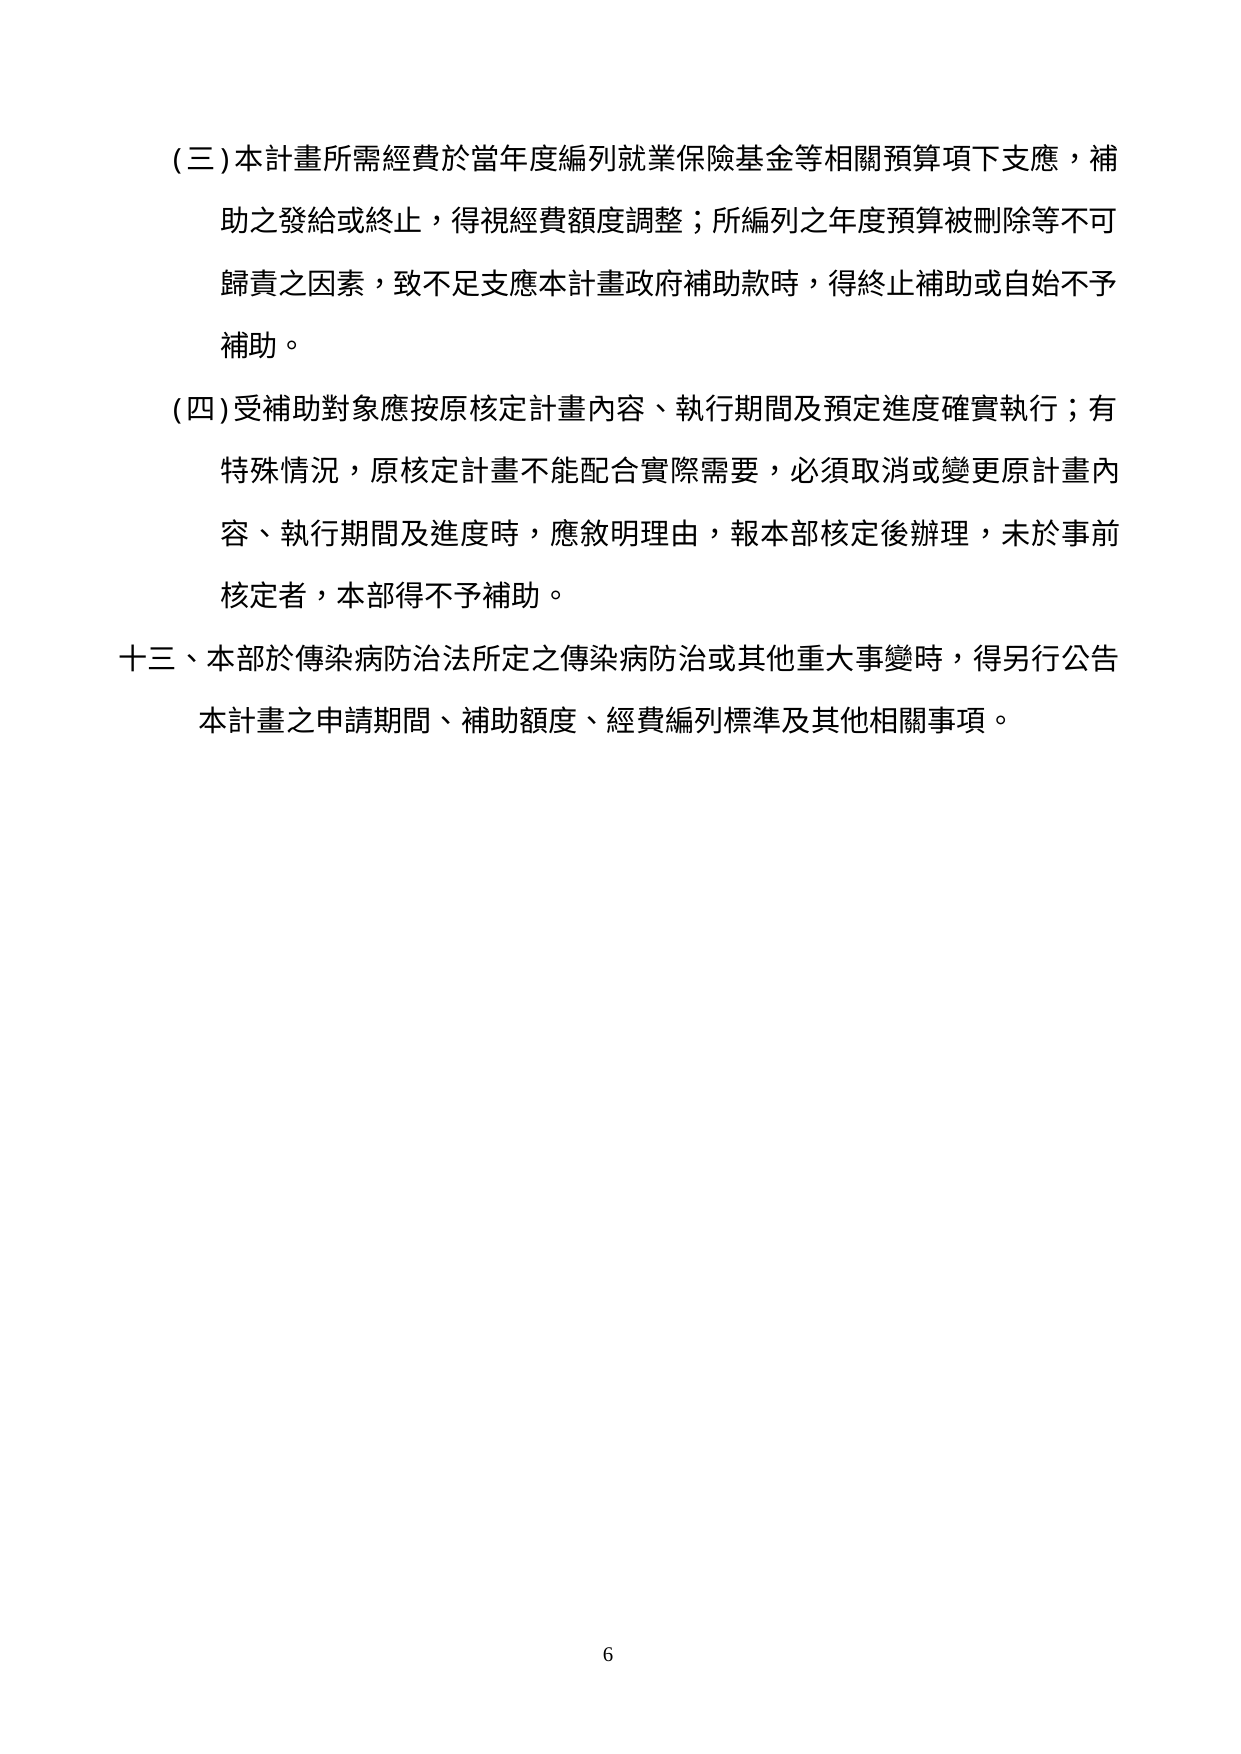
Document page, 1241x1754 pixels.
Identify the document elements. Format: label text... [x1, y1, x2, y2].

text (三)本計畫所需經費於當年度編列就業保險基金等相關預算項下支應，補助之發給或終止，得視經費額度調整；所編列之年度預算被刪除等不可歸責之因素，致不足支應本計畫政府補助款時，得終止補助或自始不予補助。 [168, 115, 1120, 365]
text (四)受補助對象應按原核定計畫內容、執行期間及預定進度確實執行；有特殊情況，原核定計畫不能配合實際需要，必須取消或變更原計畫內容、執行期間及進度時，應敘明理由，報本部核定後辦理，未於事前核定者，本部得不予補助。 [168, 365, 1120, 615]
text 十三、本部於傳染病防治法所定之傳染病防治或其他重大事變時，得另行公告本計畫之申請期間、補助額度、經費編列標準及其他相關事項。 [118, 615, 1122, 740]
